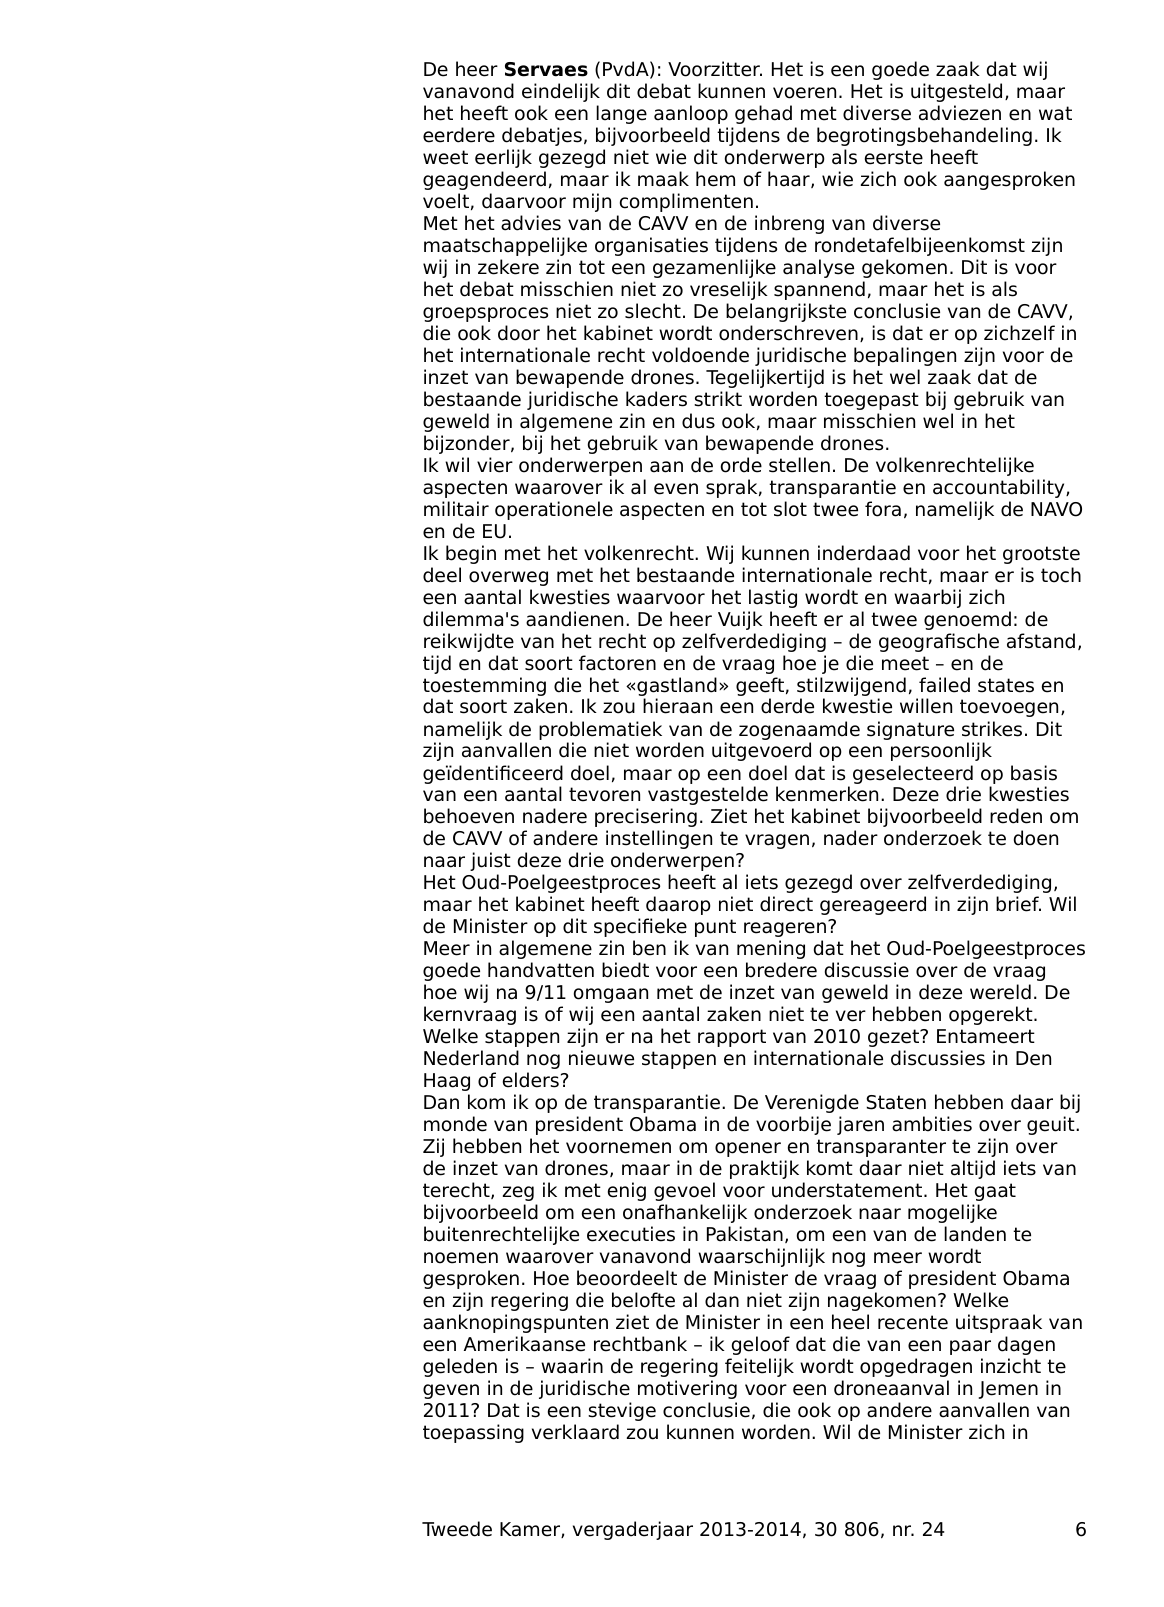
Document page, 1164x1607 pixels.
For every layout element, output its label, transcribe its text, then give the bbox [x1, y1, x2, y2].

text De heer Servaes (PvdA): Voorzitter. Het is een goede zaak dat wij vanavond eindelijk dit debat kunnen voeren. Het is uitgesteld, maar het heeft ook een lange aanloop gehad met diverse adviezen en wat eerdere debatjes, bijvoorbeeld tijdens de begrotingsbehandeling. Ik weet eerlijk gezegd niet wie dit onderwerp als eerste heeft geagendeerd, maar ik maak hem of haar, wie zich ook aangesproken voelt, daarvoor mijn complimenten. [422, 59, 1087, 213]
text Dan kom ik op de transparantie. De Verenigde Staten hebben daar bij monde van president Obama in de voorbije jaren ambities over geuit. Zij hebben het voornemen om opener en transparanter te zijn over de inzet van drones, maar in de praktijk komt daar niet altijd iets van terecht, zeg ik met enig gevoel voor understatement. Het gaat bijvoorbeeld om een onafhankelijk onderzoek naar mogelijke buitenrechtelijke executies in Pakistan, om een van de landen te noemen waarover vanavond waarschijnlijk nog meer wordt gesproken. Hoe beoordeelt de Minister de vraag of president Obama en zijn regering die belofte al dan niet zijn nagekomen? Welke aanknopingspunten ziet de Minister in een heel recente uitspraak van een Amerikaanse rechtbank – ik geloof dat die van een paar dagen geleden is – waarin de regering feitelijk wordt opgedragen inzicht te geven in de juridische motivering voor een droneaanval in Jemen in 2011? Dat is een stevige conclusie, die ook op andere aanvallen van toepassing verklaard zou kunnen worden. Wil de Minister zich in [422, 1092, 1087, 1444]
text Het Oud-Poelgeestproces heeft al iets gezegd over zelfverdediging, maar het kabinet heeft daarop niet direct gereageerd in zijn brief. Wil de Minister op dit specifieke punt reageren? [422, 872, 1087, 938]
text Ik begin met het volkenrecht. Wij kunnen inderdaad voor het grootste deel overweg met het bestaande internationale recht, maar er is toch een aantal kwesties waarvoor het lastig wordt en waarbij zich dilemma's aandienen. De heer Vuijk heeft er al twee genoemd: de reikwijdte van het recht op zelfverdediging – de geografische afstand, tijd en dat soort factoren en de vraag hoe je die meet – en de toestemming die het «gastland» geeft, stilzwijgend, failed states en dat soort zaken. Ik zou hieraan een derde kwestie willen toevoegen, namelijk de problematiek van de zogenaamde signature strikes. Dit zijn aanvallen die niet worden uitgevoerd op een persoonlijk geïdentificeerd doel, maar op een doel dat is geselecteerd op basis van een aantal tevoren vastgestelde kenmerken. Deze drie kwesties behoeven nadere precisering. Ziet het kabinet bijvoorbeeld reden om de CAVV of andere instellingen te vragen, nader onderzoek te doen naar juist deze drie onderwerpen? [422, 543, 1087, 872]
text Ik wil vier onderwerpen aan de orde stellen. De volkenrechtelijke aspecten waarover ik al even sprak, transparantie en accountability, militair operationele aspecten en tot slot twee fora, namelijk de NAVO en de EU. [422, 455, 1087, 543]
text Meer in algemene zin ben ik van mening dat het Oud-Poelgeestproces goede handvatten biedt voor een bredere discussie over de vraag hoe wij na 9/11 omgaan met de inzet van geweld in deze wereld. De kernvraag is of wij een aantal zaken niet te ver hebben opgerekt. Welke stappen zijn er na het rapport van 2010 gezet? Entameert Nederland nog nieuwe stappen en internationale discussies in Den Haag of elders? [422, 938, 1087, 1092]
text Met het advies van de CAVV en de inbreng van diverse maatschappelijke organisaties tijdens de rondetafelbijeenkomst zijn wij in zekere zin tot een gezamenlijke analyse gekomen. Dit is voor het debat misschien niet zo vreselijk spannend, maar het is als groepsproces niet zo slecht. De belangrijkste conclusie van de CAVV, die ook door het kabinet wordt onderschreven, is dat er op zichzelf in het internationale recht voldoende juridische bepalingen zijn voor de inzet van bewapende drones. Tegelijkertijd is het wel zaak dat de bestaande juridische kaders strikt worden toegepast bij gebruik van geweld in algemene zin en dus ook, maar misschien wel in het bijzonder, bij het gebruik van bewapende drones. [422, 213, 1087, 455]
